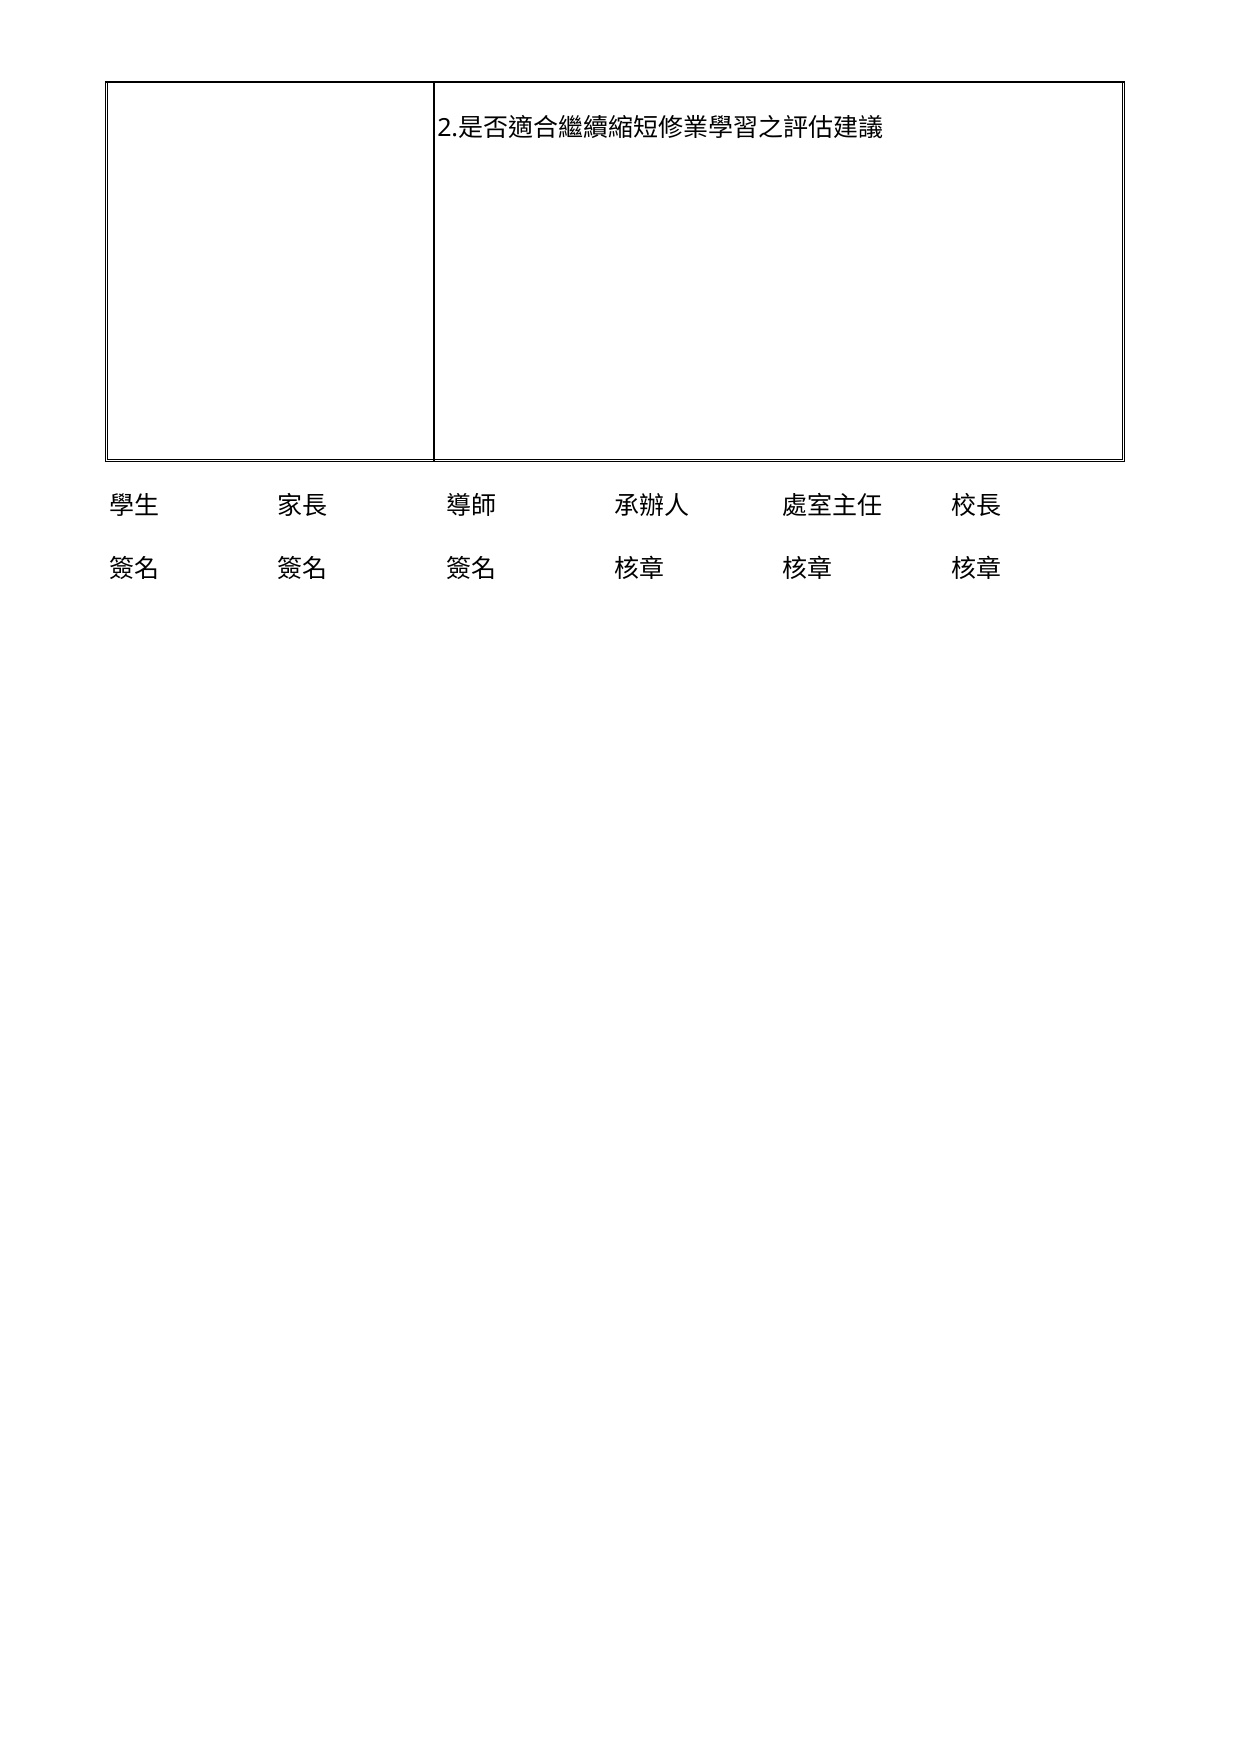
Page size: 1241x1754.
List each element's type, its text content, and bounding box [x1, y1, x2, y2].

table_cell [108, 83, 433, 459]
table_cell 學生 簽名 [106, 462, 274, 587]
table_cell 2.是否適合繼續縮短修業學習之評估建議 [435, 83, 1122, 459]
table_cell 導師 簽名 [443, 462, 611, 587]
table_cell 處室主任 核章 [780, 462, 948, 587]
table_cell 家長 簽名 [275, 462, 443, 587]
table_cell 校長 核章 [948, 462, 1116, 587]
table_cell 承辦人 核章 [611, 462, 779, 587]
table_cell [1116, 462, 1123, 587]
